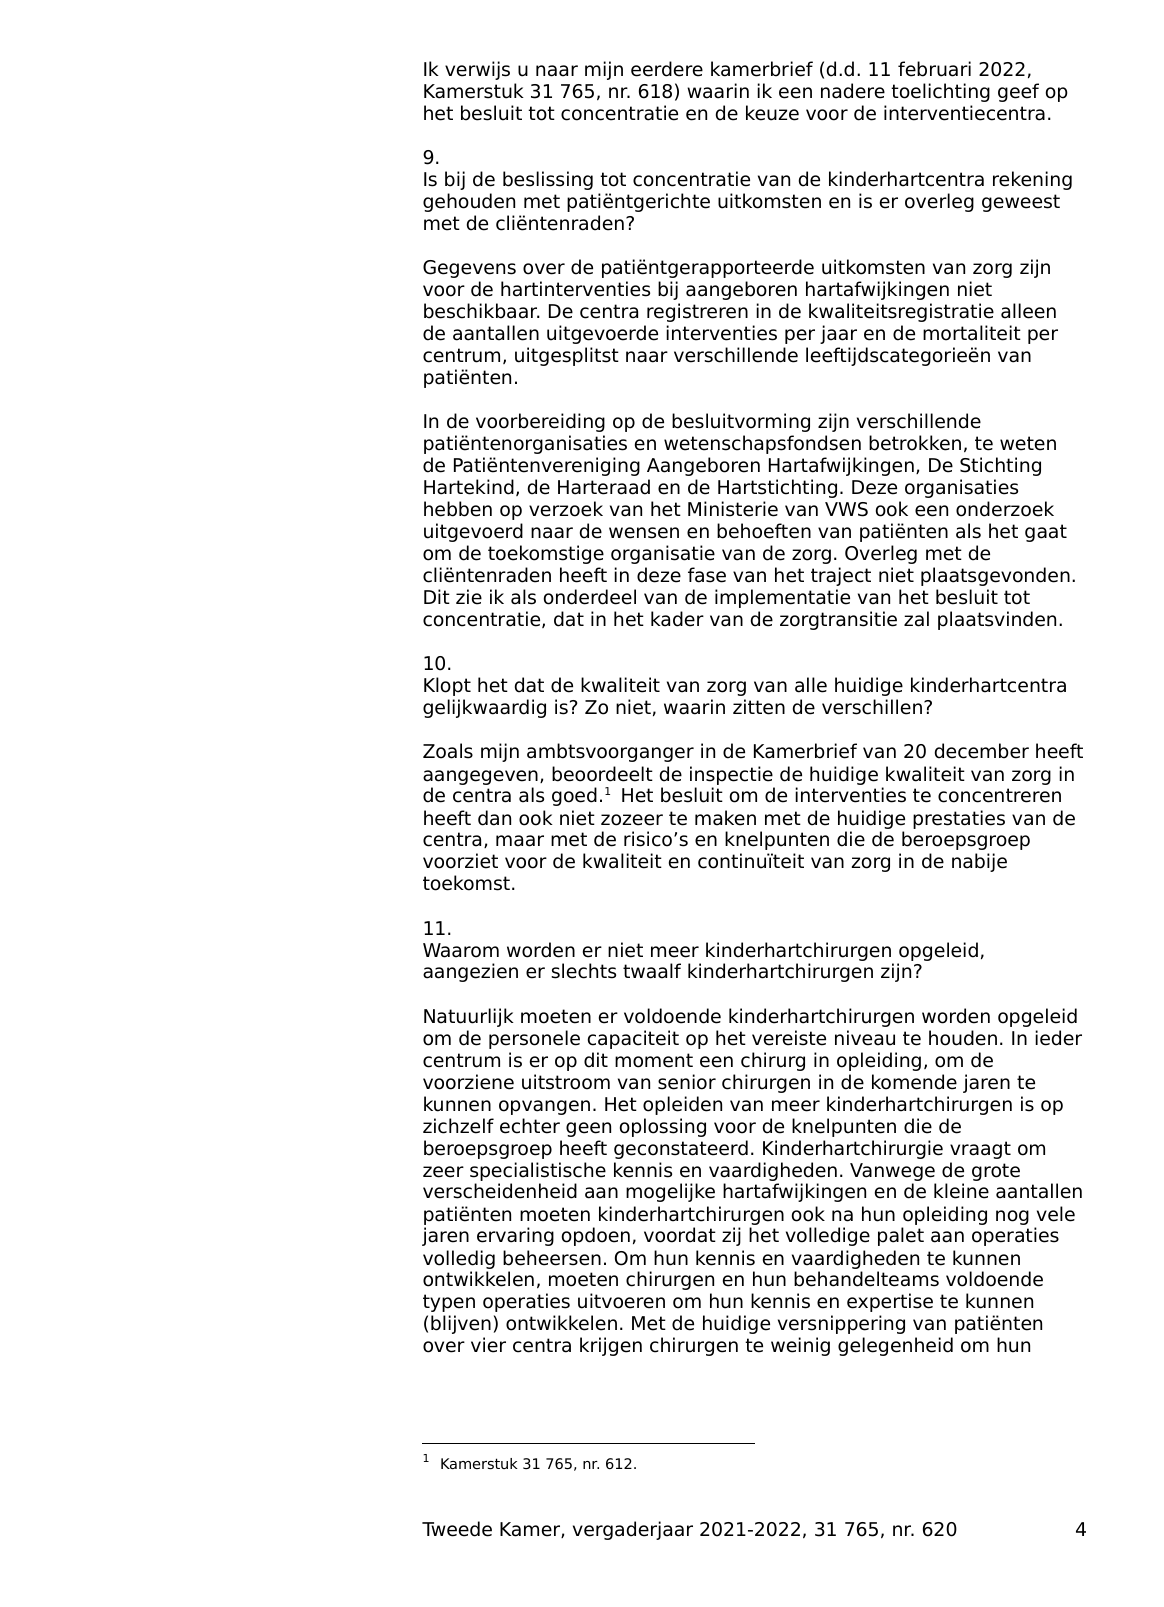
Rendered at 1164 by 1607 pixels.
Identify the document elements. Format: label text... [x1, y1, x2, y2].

text Gegevens over de patiëntgerapporteerde uitkomsten van zorg zijn voor de hartinterventies bij aangeboren hartafwijkingen niet beschikbaar. De centra registreren in de kwaliteitsregistratie alleen de aantallen uitgevoerde interventies per jaar en de mortaliteit per centrum, uitgesplitst naar verschillende leeftijdscategorieën van patiënten. [422, 257, 1087, 389]
text Waarom worden er niet meer kinderhartchirurgen opgeleid, aangezien er slechts twaalf kinderhartchirurgen zijn? [422, 939, 1087, 983]
text 10. [422, 653, 1087, 675]
text Klopt het dat de kwaliteit van zorg van alle huidige kinderhartcentra gelijkwaardig is? Zo niet, waarin zitten de verschillen? [422, 675, 1087, 719]
text Zoals mijn ambtsvoorganger in de Kamerbrief van 20 december heeft aangegeven, beoordeelt de inspectie de huidige kwaliteit van zorg in de centra als goed. Het besluit om de interventies te concentreren heeft dan ook niet zozeer te maken met de huidige prestaties van de centra, maar met de risico’s en knelpunten die de beroepsgroep voorziet voor de kwaliteit en continuïteit van zorg in de nabije toekomst. [422, 741, 1087, 895]
text 11. [422, 917, 1087, 939]
text Is bij de beslissing tot concentratie van de kinderhartcentra rekening gehouden met patiëntgerichte uitkomsten en is er overleg geweest met de cliëntenraden? [422, 169, 1087, 235]
text Ik verwijs u naar mijn eerdere kamerbrief (d.d. 11 februari 2022, Kamerstuk 31 765, nr. 618) waarin ik een nadere toelichting geef op het besluit tot concentratie en de keuze voor de interventiecentra. [422, 59, 1087, 125]
text Natuurlijk moeten er voldoende kinderhartchirurgen worden opgeleid om de personele capaciteit op het vereiste niveau te houden. In ieder centrum is er op dit moment een chirurg in opleiding, om de voorziene uitstroom van senior chirurgen in de komende jaren te kunnen opvangen. Het opleiden van meer kinderhartchirurgen is op zichzelf echter geen oplossing voor de knelpunten die de beroepsgroep heeft geconstateerd. Kinderhartchirurgie vraagt om zeer specialistische kennis en vaardigheden. Vanwege de grote verscheidenheid aan mogelijke hartafwijkingen en de kleine aantallen patiënten moeten kinderhartchirurgen ook na hun opleiding nog vele jaren ervaring opdoen, voordat zij het volledige palet aan operaties volledig beheersen. Om hun kennis en vaardigheden te kunnen ontwikkelen, moeten chirurgen en hun behandelteams voldoende typen operaties uitvoeren om hun kennis en expertise te kunnen (blijven) ontwikkelen. Met de huidige versnippering van patiënten over vier centra krijgen chirurgen te weinig gelegenheid om hun [422, 1006, 1087, 1357]
text Kamerstuk 31 765, nr. 612. [422, 1452, 1087, 1474]
text 9. [422, 147, 1087, 169]
text In de voorbereiding op de besluitvorming zijn verschillende patiëntenorganisaties en wetenschapsfondsen betrokken, te weten de Patiëntenvereniging Aangeboren Hartafwijkingen, De Stichting Hartekind, de Harteraad en de Hartstichting. Deze organisaties hebben op verzoek van het Ministerie van VWS ook een onderzoek uitgevoerd naar de wensen en behoeften van patiënten als het gaat om de toekomstige organisatie van de zorg. Overleg met de cliëntenraden heeft in deze fase van het traject niet plaatsgevonden. Dit zie ik als onderdeel van de implementatie van het besluit tot concentratie, dat in het kader van de zorgtransitie zal plaatsvinden. [422, 411, 1087, 631]
